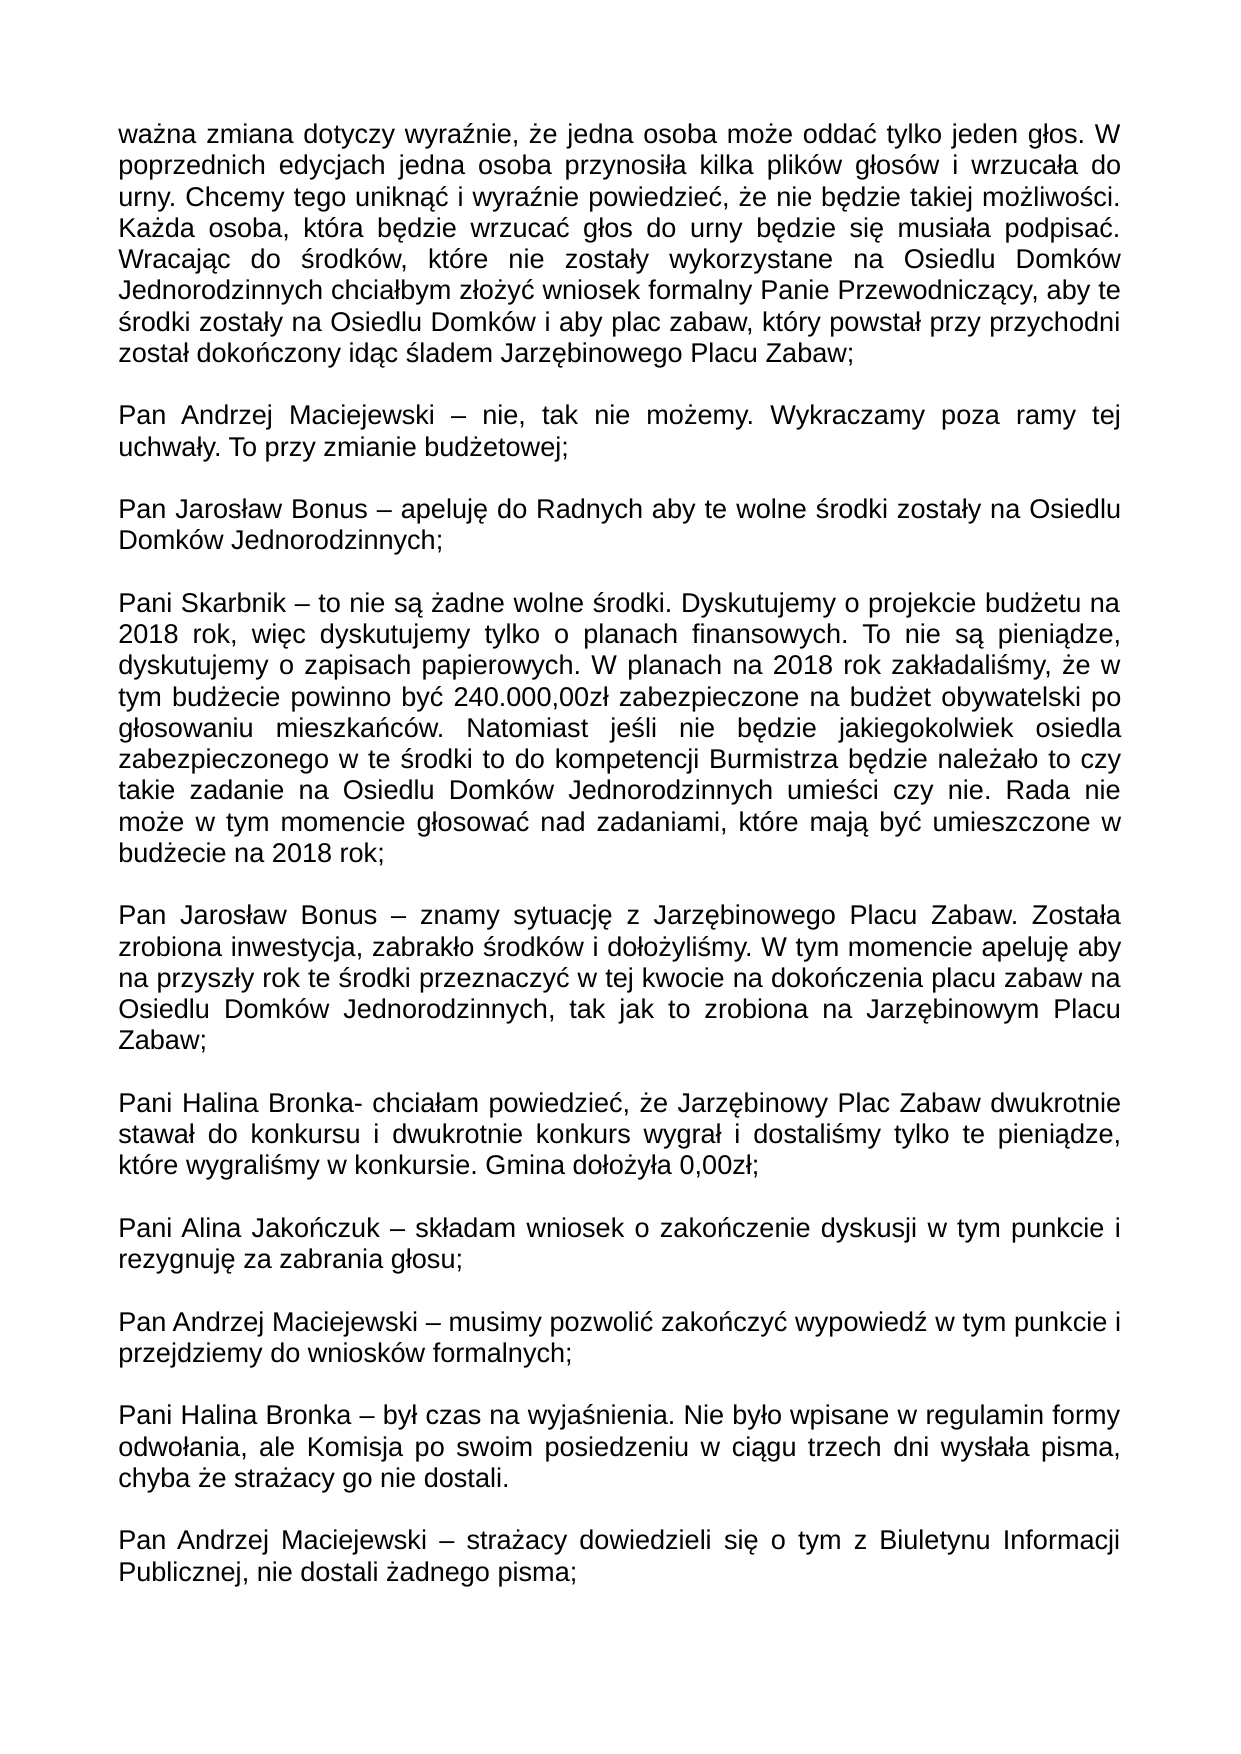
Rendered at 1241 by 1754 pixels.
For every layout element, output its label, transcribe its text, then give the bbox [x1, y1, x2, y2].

text Pan Andrzej Maciejewski – musimy pozwolić zakończyć wypowiedź w tym punkcie i przejdziemy do wniosków formalnych; [118, 1306, 1122, 1368]
text Pan Andrzej Maciejewski – strażacy dowiedzieli się o tym z Biuletynu Informacji Publicznej, nie dostali żadnego pisma; [118, 1524, 1122, 1587]
text Pani Skarbnik – to nie są żadne wolne środki. Dyskutujemy o projekcie budżetu na 2018 rok, więc dyskutujemy tylko o planach finansowych. To nie są pieniądze, dyskutujemy o zapisach papierowych. W planach na 2018 rok zakładaliśmy, że w tym budżecie powinno być 240.000,00zł zabezpieczone na budżet obywatelski po głosowaniu mieszkańców. Natomiast jeśli nie będzie jakiegokolwiek osiedla zabezpieczonego w te środki to do kompetencji Burmistrza będzie należało to czy takie zadanie na Osiedlu Domków Jednorodzinnych umieści czy nie. Rada nie może w tym momencie głosować nad zadaniami, które mają być umieszczone w budżecie na 2018 rok; [118, 587, 1122, 868]
text Pani Alina Jakończuk – składam wniosek o zakończenie dyskusji w tym punkcie i rezygnuję za zabrania głosu; [118, 1212, 1122, 1274]
text Pan Andrzej Maciejewski – nie, tak nie możemy. Wykraczamy poza ramy tej uchwały. To przy zmianie budżetowej; [118, 399, 1122, 462]
text Pani Halina Bronka- chciałam powiedzieć, że Jarzębinowy Plac Zabaw dwukrotnie stawał do konkursu i dwukrotnie konkurs wygrał i dostaliśmy tylko te pieniądze, które wygraliśmy w konkursie. Gmina dołożyła 0,00zł; [118, 1087, 1122, 1181]
text Pan Jarosław Bonus – apeluję do Radnych aby te wolne środki zostały na Osiedlu Domków Jednorodzinnych; [118, 493, 1122, 556]
text ważna zmiana dotyczy wyraźnie, że jedna osoba może oddać tylko jeden głos. W poprzednich edycjach jedna osoba przynosiła kilka plików głosów i wrzucała do urny. Chcemy tego uniknąć i wyraźnie powiedzieć, że nie będzie takiej możliwości. Każda osoba, która będzie wrzucać głos do urny będzie się musiała podpisać. Wracając do środków, które nie zostały wykorzystane na Osiedlu Domków Jednorodzinnych chciałbym złożyć wniosek formalny Panie Przewodniczący, aby te środki zostały na Osiedlu Domków i aby plac zabaw, który powstał przy przychodni został dokończony idąc śladem Jarzębinowego Placu Zabaw; [118, 118, 1122, 368]
text Pani Halina Bronka – był czas na wyjaśnienia. Nie było wpisane w regulamin formy odwołania, ale Komisja po swoim posiedzeniu w ciągu trzech dni wysłała pisma, chyba że strażacy go nie dostali. [118, 1399, 1122, 1493]
text Pan Jarosław Bonus – znamy sytuację z Jarzębinowego Placu Zabaw. Została zrobiona inwestycja, zabrakło środków i dołożyliśmy. W tym momencie apeluję aby na przyszły rok te środki przeznaczyć w tej kwocie na dokończenia placu zabaw na Osiedlu Domków Jednorodzinnych, tak jak to zrobiona na Jarzębinowym Placu Zabaw; [118, 899, 1122, 1056]
